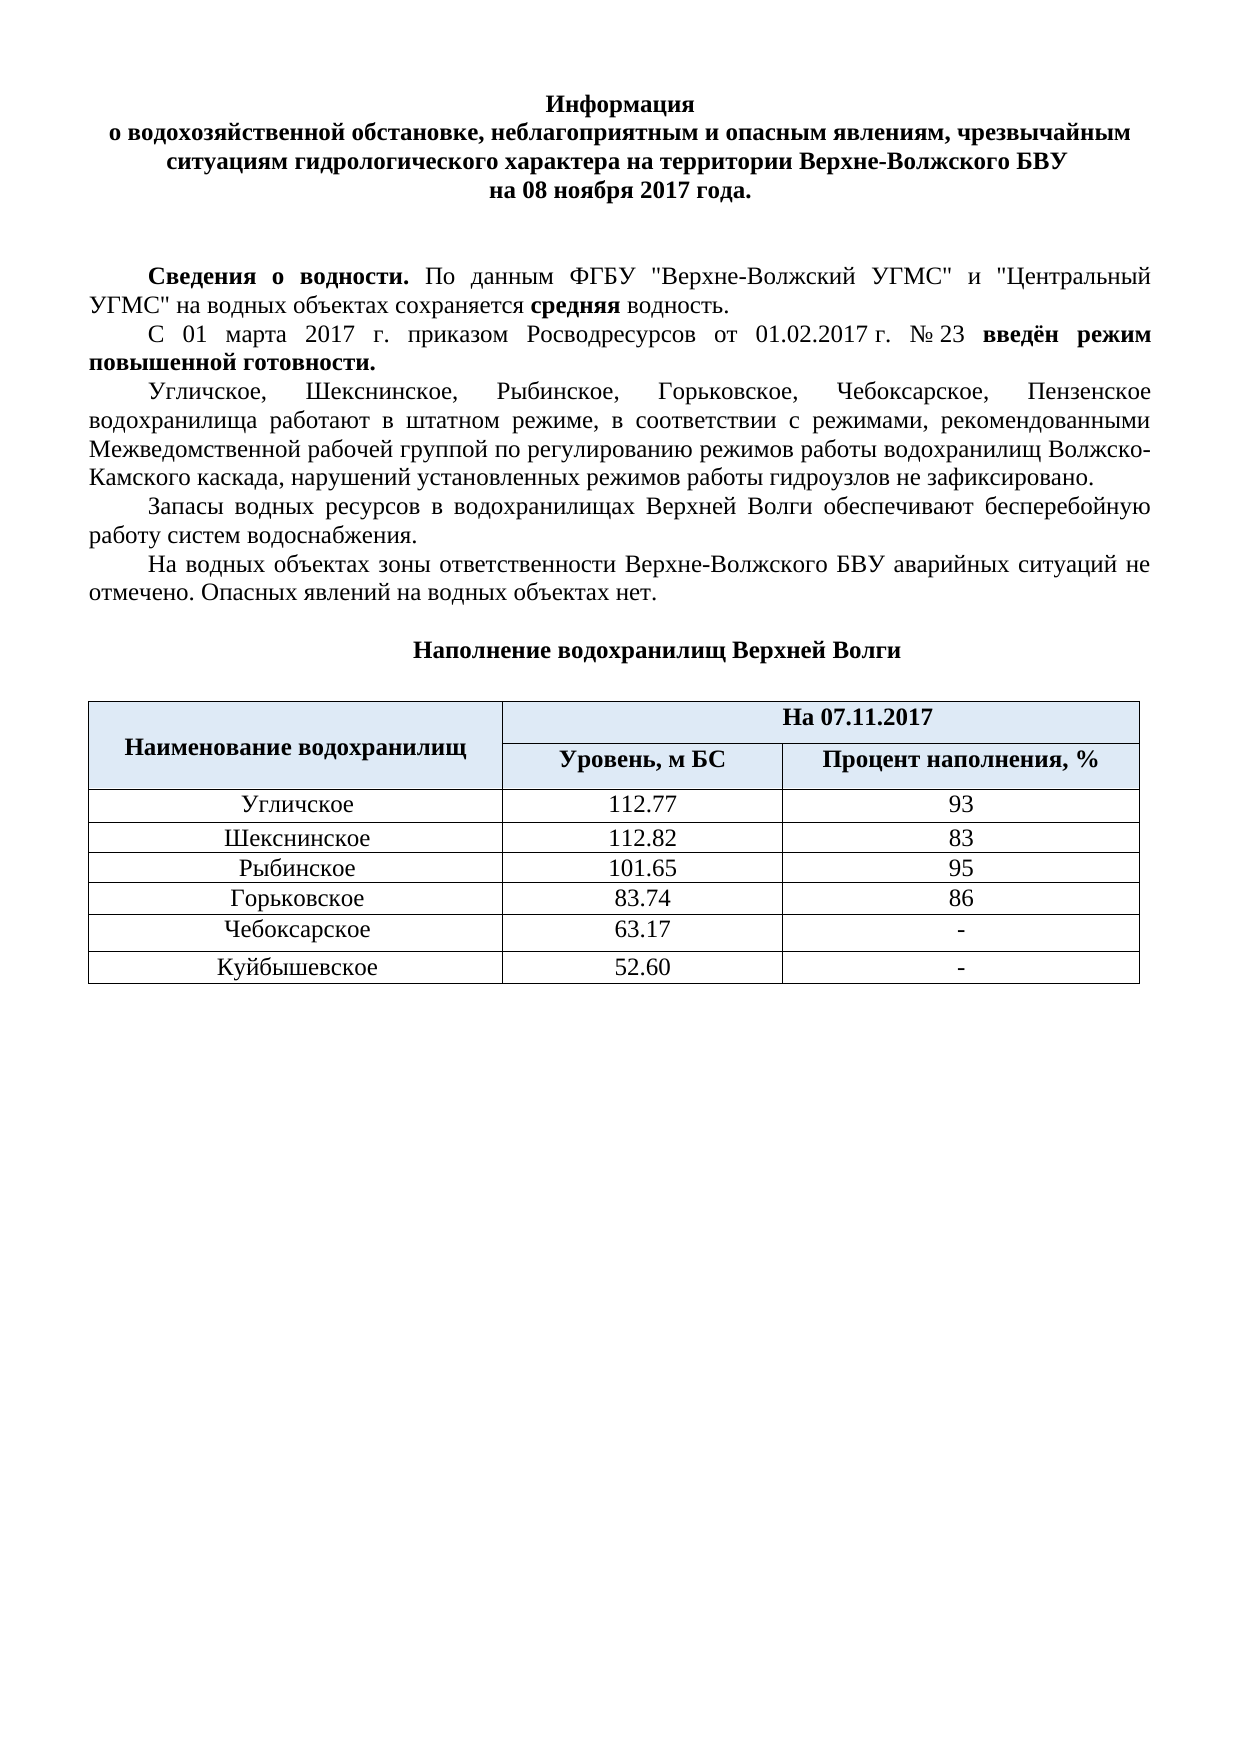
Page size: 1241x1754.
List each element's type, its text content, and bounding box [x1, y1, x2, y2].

table_cell Горьковское [89, 883, 502, 913]
table_cell 83 [783, 823, 1139, 852]
table_cell 63.17 [503, 915, 782, 951]
table_cell Шекснинское [89, 823, 502, 852]
table_cell 86 [783, 883, 1139, 913]
text Информация [89, 89, 1152, 117]
table_cell 52.60 [503, 952, 782, 983]
table_header Наименование водохранилищ [89, 702, 502, 788]
table_cell - [783, 915, 1139, 951]
table_cell Куйбышевское [89, 952, 502, 983]
table_cell 112.82 [503, 823, 782, 852]
table_cell Чебоксарское [89, 915, 502, 951]
table_cell 101.65 [503, 853, 782, 882]
text о водохозяйственной обстановке, неблагоприятным и опасным явлениям, чрезвычайным ситуациям гидрологического характера на территории Верхне-Волжского БВУ [89, 117, 1152, 175]
table_cell Процент наполнения, % [783, 744, 1139, 788]
text на 08 ноября 2017 года. [89, 175, 1152, 204]
table_cell Угличское [89, 790, 502, 822]
text С 01 марта 2017 г. приказом Росводресурсов от 01.02.2017 г. № 23 введён режим повышенной готовности. [89, 319, 1152, 376]
text Запасы водных ресурсов в водохранилищах Верхней Волги обеспечивают бесперебойную работу систем водоснабжения. [89, 491, 1152, 549]
text Сведения о водности. По данным ФГБУ "Верхне-Волжский УГМС" и "Центральный УГМС" на водных объектах сохраняется средняя водность. [89, 261, 1152, 319]
table_cell 95 [783, 853, 1139, 882]
text Наполнение водохранилищ Верхней Волги [89, 635, 1152, 664]
table_cell - [783, 952, 1139, 983]
text На водных объектах зоны ответственности Верхне-Волжского БВУ аварийных ситуаций не отмечено. Опасных явлений на водных объектах нет. [89, 549, 1152, 606]
table_header На 07.11.2017 [503, 702, 1139, 743]
table_cell 83.74 [503, 883, 782, 913]
text Угличское, Шекснинское, Рыбинское, Горьковское, Чебоксарское, Пензенское водохранилища работают в штатном режиме, в соответствии с режимами, рекомендованными Межведомственной рабочей группой по регулированию режимов работы водохранилищ Волжско-Камского каскада, нарушений установленных режимов работы гидроузлов не зафиксировано. [89, 376, 1152, 491]
table_cell Рыбинское [89, 853, 502, 882]
table_cell Уровень, м БС [503, 744, 782, 788]
table_cell 93 [783, 790, 1139, 822]
table_cell 112.77 [503, 790, 782, 822]
